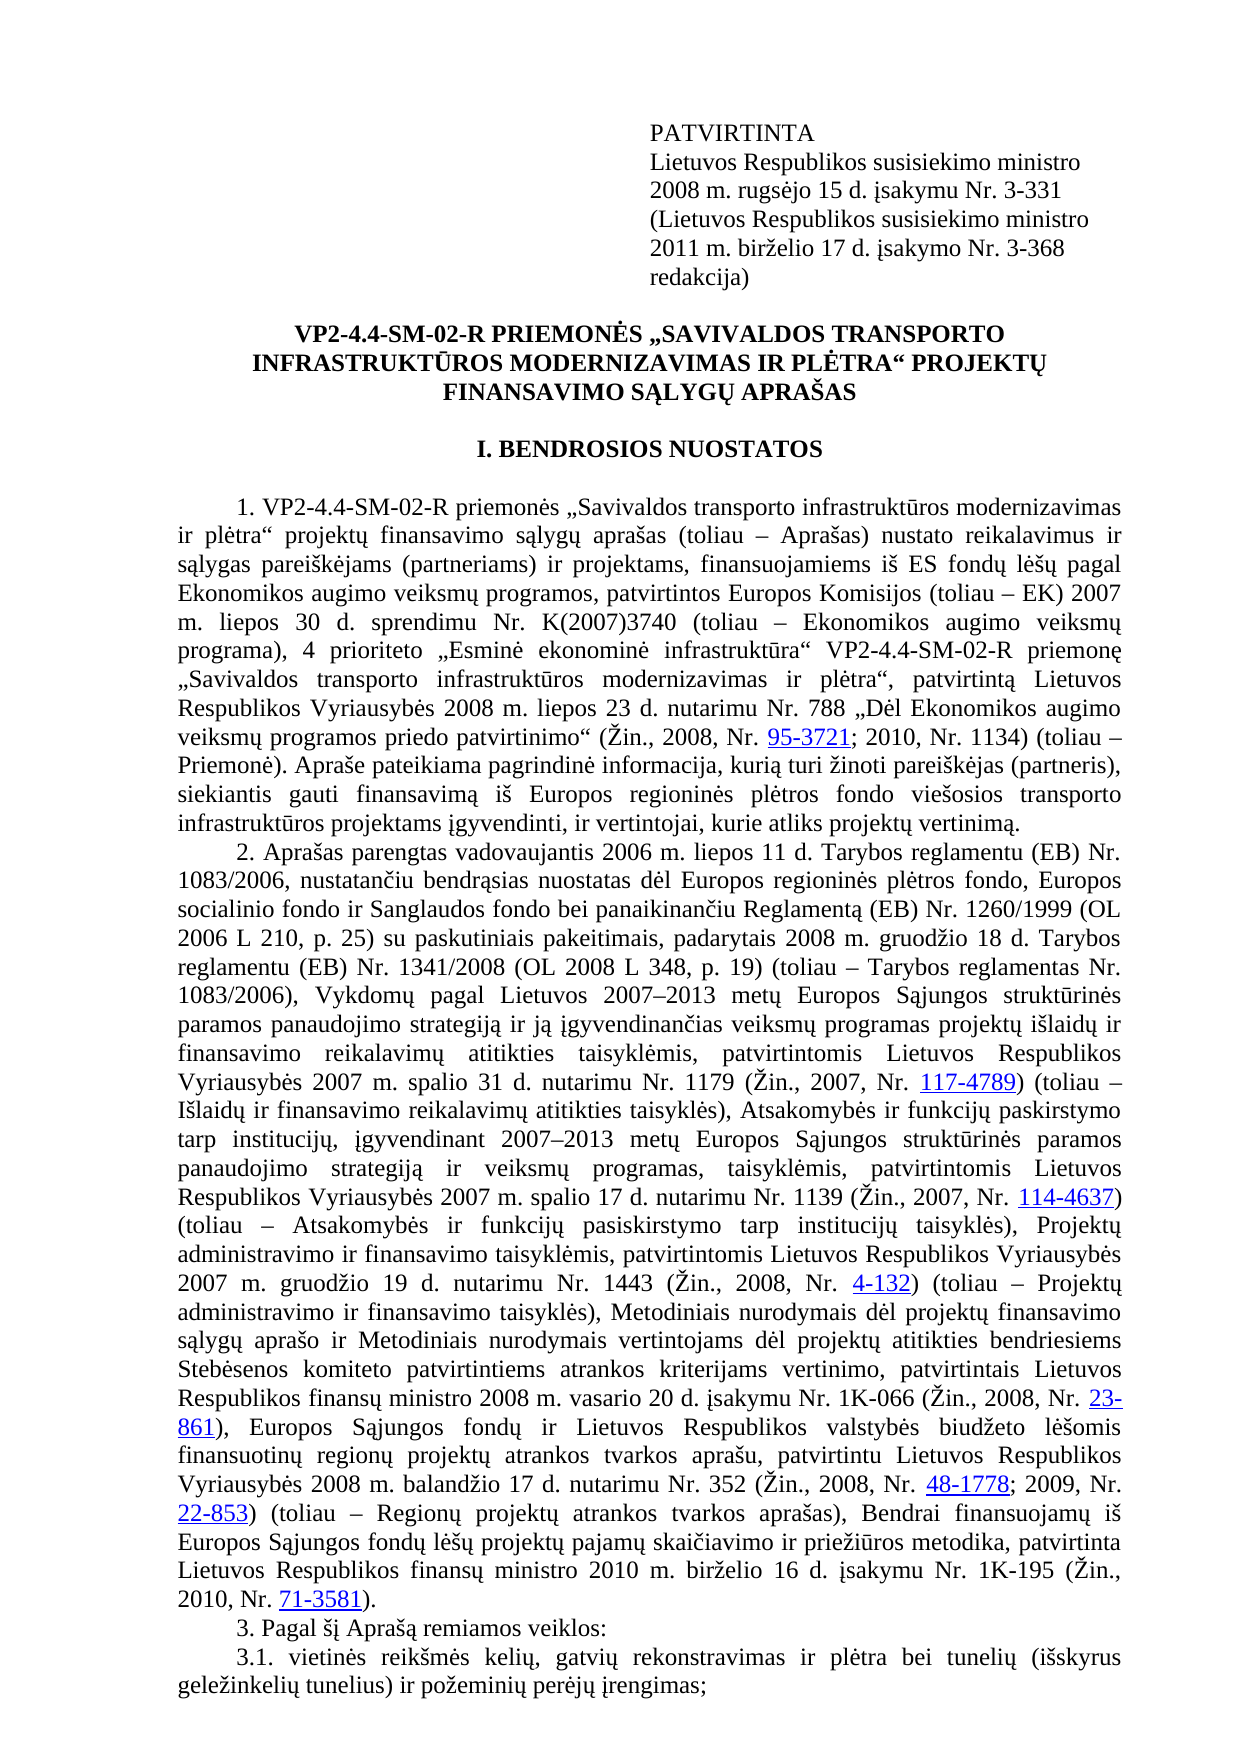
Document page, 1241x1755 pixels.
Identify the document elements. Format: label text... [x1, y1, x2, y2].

text (Lietuvos Respublikos susisiekimo ministro 2011 m. birželio 17 d. įsakymo Nr. 3-368 redakcija) [649, 204, 1122, 291]
text 2. Aprašas parengtas vadovaujantis 2006 m. liepos 11 d. Tarybos reglamentu (EB) Nr. 1083/2006, nustatančiu bendrąsias nuostatas dėl Europos regioninės plėtros fondo, Europos socialinio fondo ir Sanglaudos fondo bei panaikinančiu Reglamentą (EB) Nr. 1260/1999 (OL 2006 L 210, p. 25) su paskutiniais pakeitimais, padarytais 2008 m. gruodžio 18 d. Tarybos reglamentu (EB) Nr. 1341/2008 (OL 2008 L 348, p. 19) (toliau – Tarybos reglamentas Nr. 1083/2006), Vykdomų pagal Lietuvos 2007–2013 metų Europos Sąjungos struktūrinės paramos panaudojimo strategiją ir ją įgyvendinančias veiksmų programas projektų išlaidų ir finansavimo reikalavimų atitikties taisyklėmis, patvirtintomis Lietuvos Respublikos Vyriausybės 2007 m. spalio 31 d. nutarimu Nr. 1179 (Žin., 2007, Nr. 117-4789) (toliau – Išlaidų ir finansavimo reikalavimų atitikties taisyklės), Atsakomybės ir funkcijų paskirstymo tarp institucijų, įgyvendinant 2007–2013 metų Europos Sąjungos struktūrinės paramos panaudojimo strategiją ir veiksmų programas, taisyklėmis, patvirtintomis Lietuvos Respublikos Vyriausybės 2007 m. spalio 17 d. nutarimu Nr. 1139 (Žin., 2007, Nr. 114-4637) (toliau – Atsakomybės ir funkcijų pasiskirstymo tarp institucijų taisyklės), Projektų administravimo ir finansavimo taisyklėmis, patvirtintomis Lietuvos Respublikos Vyriausybės 2007 m. gruodžio 19 d. nutarimu Nr. 1443 (Žin., 2008, Nr. 4-132) (toliau – Projektų administravimo ir finansavimo taisyklės), Metodiniais nurodymais dėl projektų finansavimo sąlygų aprašo ir Metodiniais nurodymais vertintojams dėl projektų atitikties bendriesiems Stebėsenos komiteto patvirtintiems atrankos kriterijams vertinimo, patvirtintais Lietuvos Respublikos finansų ministro 2008 m. vasario 20 d. įsakymu Nr. 1K-066 (Žin., 2008, Nr. 23-861), Europos Sąjungos fondų ir Lietuvos Respublikos valstybės biudžeto lėšomis finansuotinų regionų projektų atrankos tvarkos aprašu, patvirtintu Lietuvos Respublikos Vyriausybės 2008 m. balandžio 17 d. nutarimu Nr. 352 (Žin., 2008, Nr. 48-1778; 2009, Nr. 22-853) (toliau – Regionų projektų atrankos tvarkos aprašas), Bendrai finansuojamų iš Europos Sąjungos fondų lėšų projektų pajamų skaičiavimo ir priežiūros metodika, patvirtinta Lietuvos Respublikos finansų ministro 2010 m. birželio 16 d. įsakymu Nr. 1K-195 (Žin., 2010, Nr. 71-3581). [177, 837, 1122, 1613]
text VP2-4.4-SM-02-R PRIEMONĖS „Savivaldos transporto infrastruktūros modernizavimas ir plėtra“ projektų finansavimo sąlygų aprašas [177, 319, 1122, 406]
text Lietuvos Respublikos susisiekimo ministro 2008 m. rugsėjo 15 d. įsakymu Nr. 3-331 [649, 147, 1122, 204]
text 3. Pagal šį Aprašą remiamos veiklos: [177, 1613, 1122, 1642]
text 3.1. vietinės reikšmės kelių, gatvių rekonstravimas ir plėtra bei tunelių (išskyrus geležinkelių tunelius) ir požeminių perėjų įrengimas; [177, 1642, 1122, 1699]
text patvirtinta [649, 118, 1122, 147]
text 1. VP2-4.4-SM-02-R priemonės „Savivaldos transporto infrastruktūros modernizavimas ir plėtra“ projektų finansavimo sąlygų aprašas (toliau – Aprašas) nustato reikalavimus ir sąlygas pareiškėjams (partneriams) ir projektams, finansuojamiems iš ES fondų lėšų pagal Ekonomikos augimo veiksmų programos, patvirtintos Europos Komisijos (toliau – EK) 2007 m. liepos 30 d. sprendimu Nr. K(2007)3740 (toliau – Ekonomikos augimo veiksmų programa), 4 prioriteto „Esminė ekonominė infrastruktūra“ VP2-4.4-SM-02-R priemonę „Savivaldos transporto infrastruktūros modernizavimas ir plėtra“, patvirtintą Lietuvos Respublikos Vyriausybės 2008 m. liepos 23 d. nutarimu Nr. 788 „Dėl Ekonomikos augimo veiksmų programos priedo patvirtinimo“ (Žin., 2008, Nr. 95-3721; 2010, Nr. 1134) (toliau – Priemonė). Apraše pateikiama pagrindinė informacija, kurią turi žinoti pareiškėjas (partneris), siekiantis gauti finansavimą iš Europos regioninės plėtros fondo viešosios transporto infrastruktūros projektams įgyvendinti, ir vertintojai, kurie atliks projektų vertinimą. [177, 492, 1122, 837]
text I. Bendrosios nuostatos [177, 434, 1122, 463]
